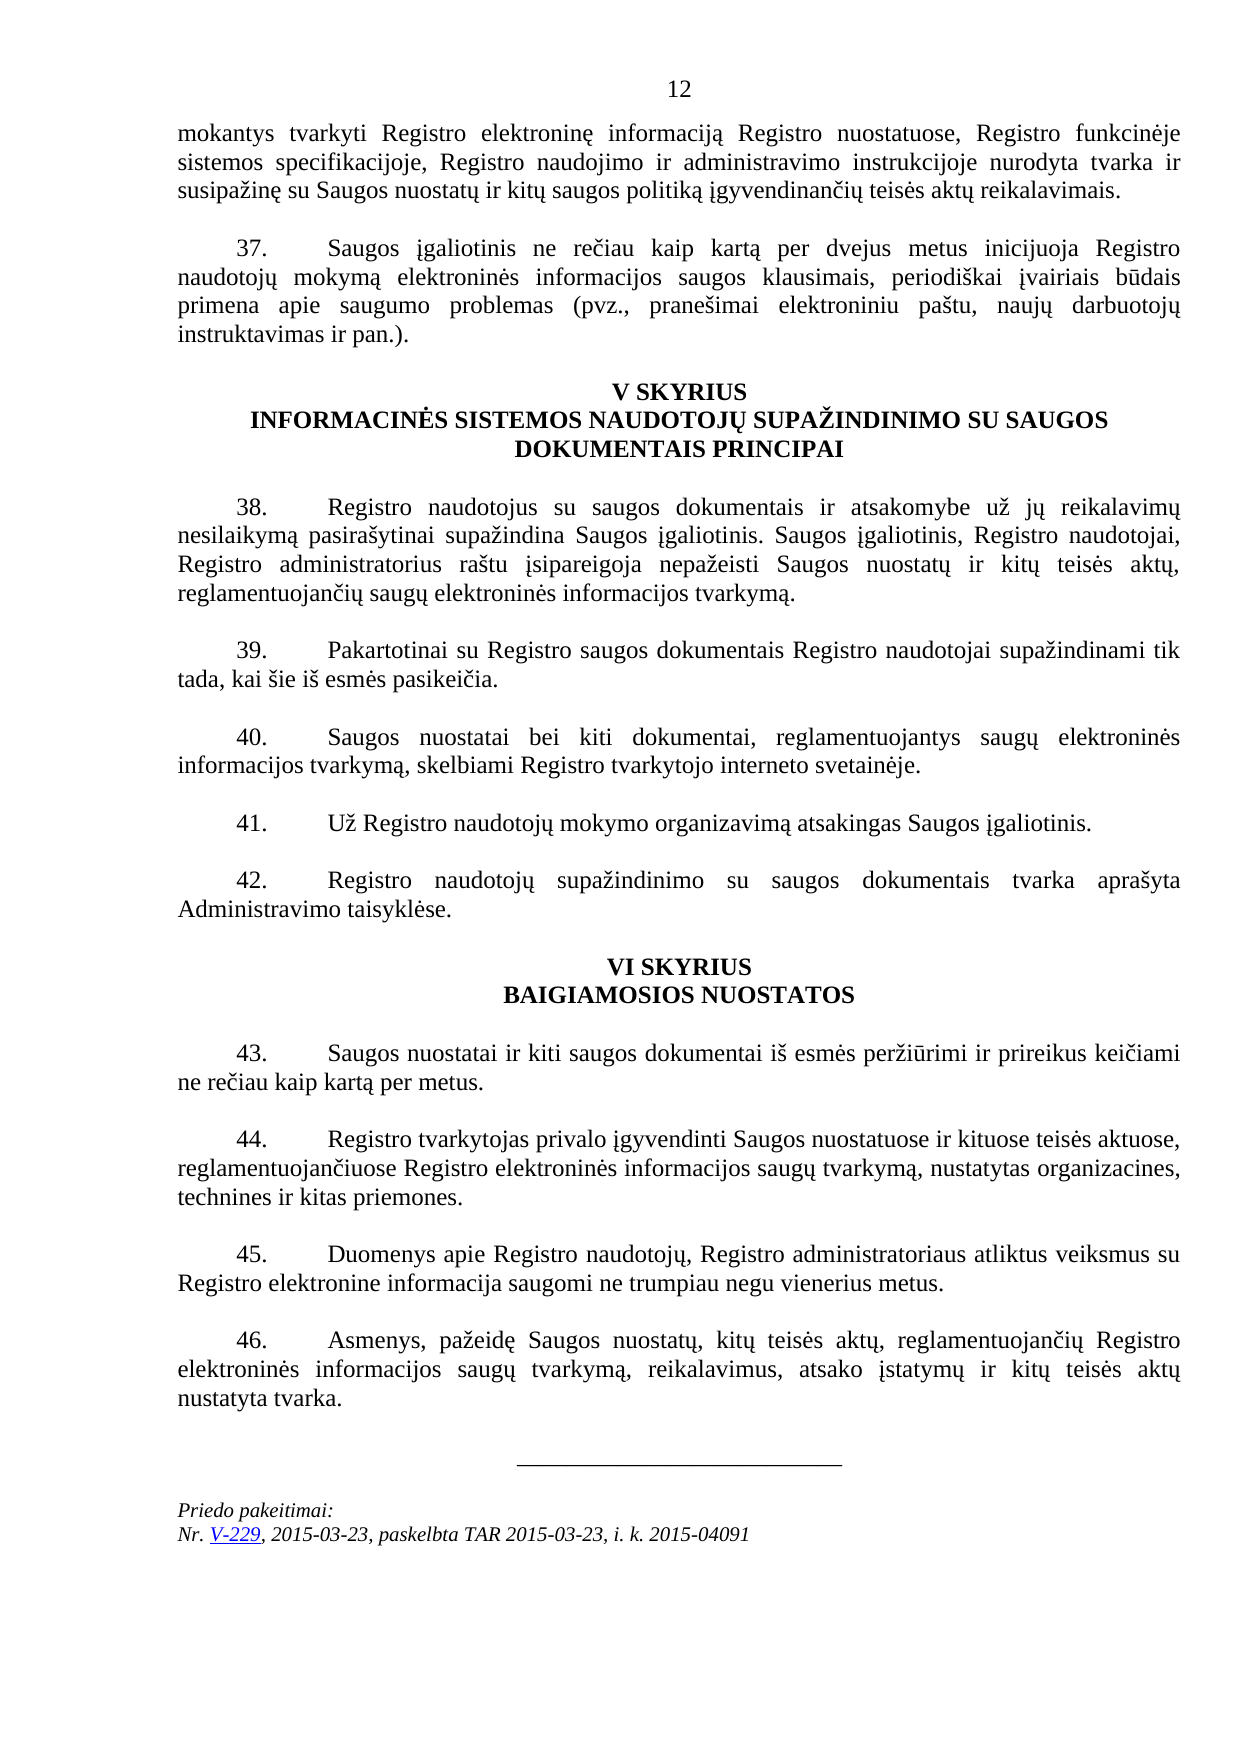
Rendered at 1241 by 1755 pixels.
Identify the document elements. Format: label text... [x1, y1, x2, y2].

text 43. Saugos nuostatai ir kiti saugos dokumentai iš esmės peržiūrimi ir prireikus keičiami ne rečiau kaip kartą per metus. [177, 1038, 1181, 1096]
text 42. Registro naudotojų supažindinimo su saugos dokumentais tvarka aprašyta Administravimo taisyklėse. [177, 866, 1181, 923]
text 44. Registro tvarkytojas privalo įgyvendinti Saugos nuostatuose ir kituose teisės aktuose, reglamentuojančiuose Registro elektroninės informacijos saugų tvarkymą, nustatytas organizacines, technines ir kitas priemones. [177, 1124, 1181, 1211]
text V SKYRIUS [162, 377, 1181, 406]
text VI SKYRIUS [162, 952, 1181, 981]
text Nr. V-229, 2015-03-23, paskelbta TAR 2015-03-23, i. k. 2015-04091 [177, 1522, 1181, 1546]
text __________________________ [177, 1441, 1181, 1469]
text 41. Už Registro naudotojų mokymo organizavimą atsakingas Saugos įgaliotinis. [177, 808, 1181, 837]
text INFORMACINĖS SISTEMOS NAUDOTOJŲ SUPAŽINDINIMO SU SAUGOS [162, 406, 1181, 434]
text DOKUMENTAIS PRINCIPAI [162, 434, 1181, 463]
text 39. Pakartotinai su Registro saugos dokumentais Registro naudotojai supažindinami tik tada, kai šie iš esmės pasikeičia. [177, 636, 1181, 693]
text BAIGIAMOSIOS NUOSTATOS [162, 981, 1181, 1009]
text 38. Registro naudotojus su saugos dokumentais ir atsakomybe už jų reikalavimų nesilaikymą pasirašytinai supažindina Saugos įgaliotinis. Saugos įgaliotinis, Registro naudotojai, Registro administratorius raštu įsipareigoja nepažeisti Saugos nuostatų ir kitų teisės aktų, reglamentuojančių saugų elektroninės informacijos tvarkymą. [177, 492, 1181, 607]
text 40. Saugos nuostatai bei kiti dokumentai, reglamentuojantys saugų elektroninės informacijos tvarkymą, skelbiami Registro tvarkytojo interneto svetainėje. [177, 722, 1181, 779]
text 37. Saugos įgaliotinis ne rečiau kaip kartą per dvejus metus inicijuoja Registro naudotojų mokymą elektroninės informacijos saugos klausimais, periodiškai įvairiais būdais primena apie saugumo problemas (pvz., pranešimai elektroniniu paštu, naujų darbuotojų instruktavimas ir pan.). [177, 233, 1181, 348]
text 46. Asmenys, pažeidę Saugos nuostatų, kitų teisės aktų, reglamentuojančių Registro elektroninės informacijos saugų tvarkymą, reikalavimus, atsako įstatymų ir kitų teisės aktų nustatyta tvarka. [177, 1326, 1181, 1412]
text 45. Duomenys apie Registro naudotojų, Registro administratoriaus atliktus veiksmus su Registro elektronine informacija saugomi ne trumpiau negu vienerius metus. [177, 1239, 1181, 1297]
text mokantys tvarkyti Registro elektroninę informaciją Registro nuostatuose, Registro funkcinėje sistemos specifikacijoje, Registro naudojimo ir administravimo instrukcijoje nurodyta tvarka ir susipažinę su Saugos nuostatų ir kitų saugos politiką įgyvendinančių teisės aktų reikalavimais. [177, 118, 1181, 204]
text Priedo pakeitimai: [177, 1498, 1181, 1522]
